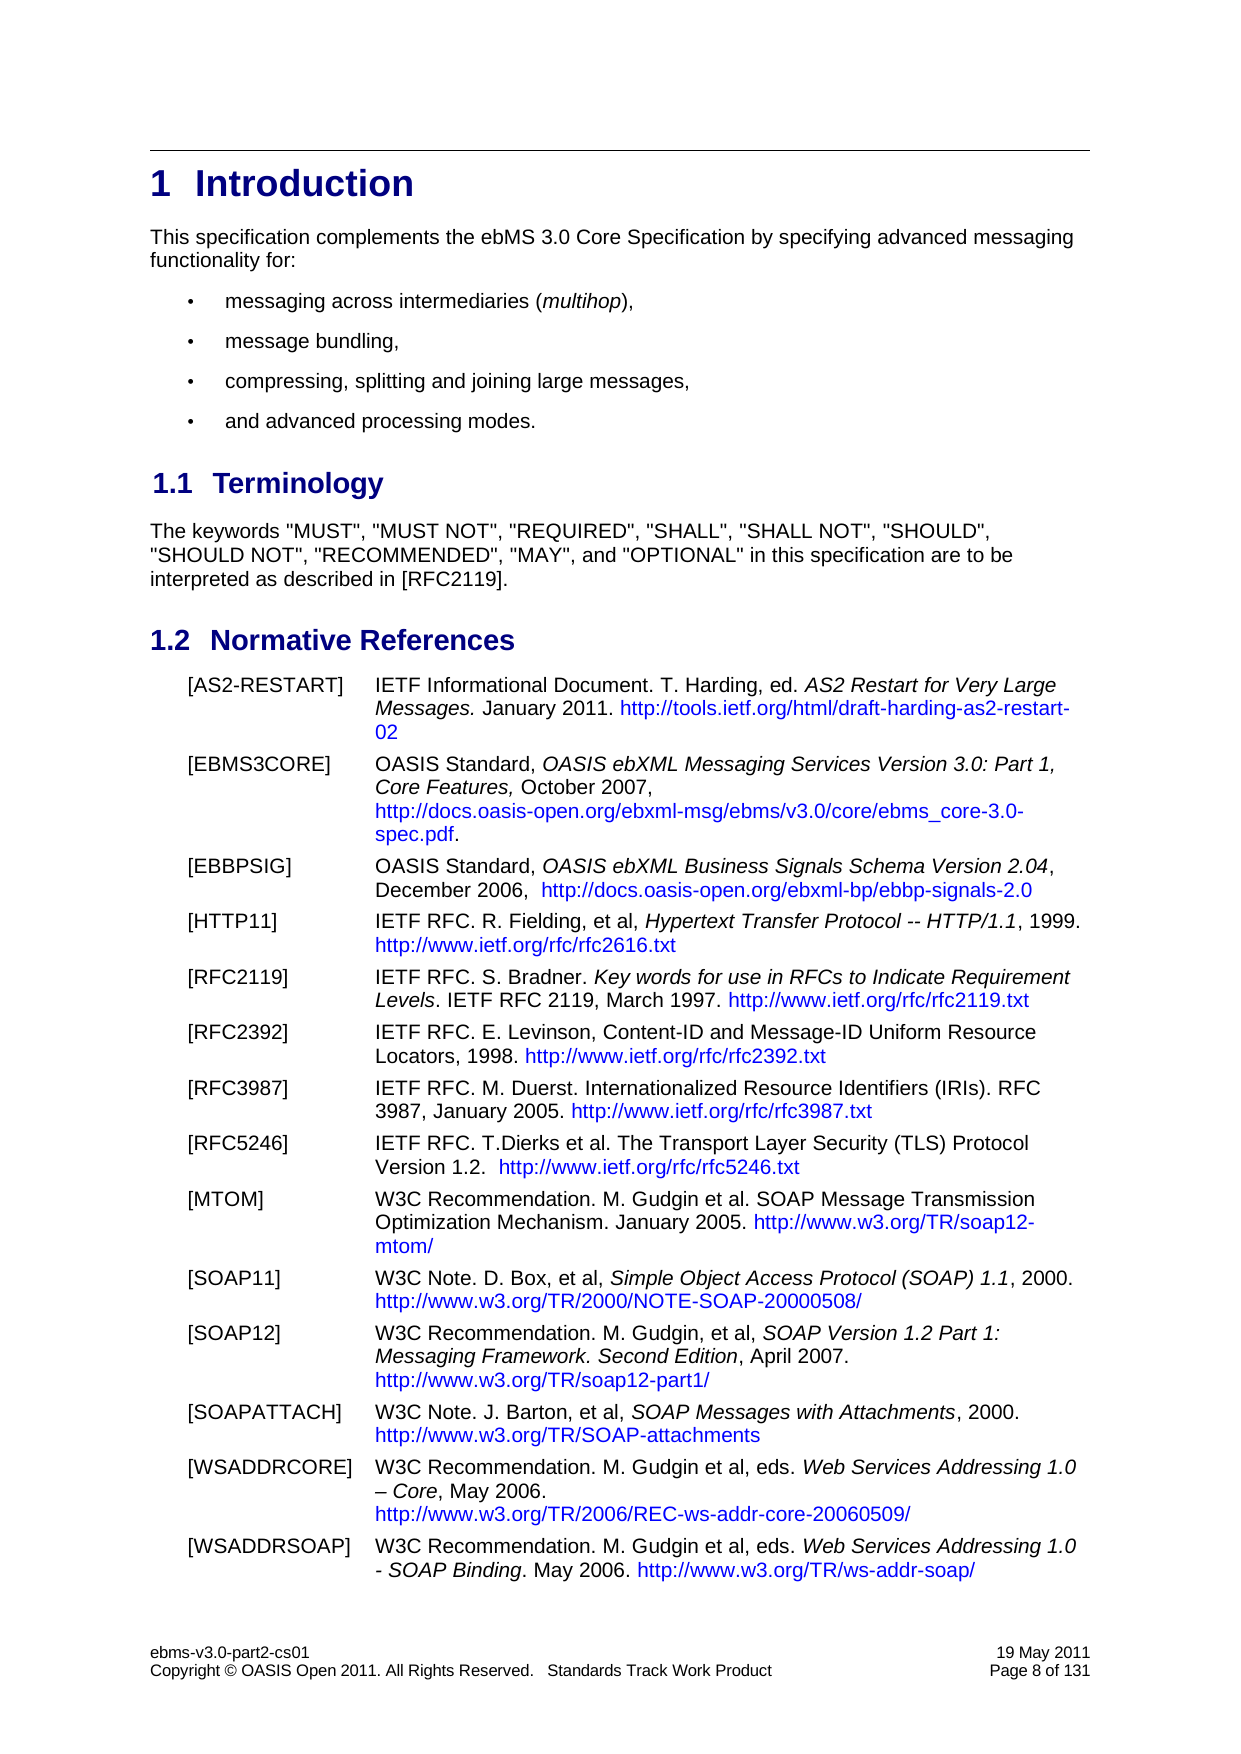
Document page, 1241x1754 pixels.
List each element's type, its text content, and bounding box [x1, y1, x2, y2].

text [SOAP11] W3C Note. D. Box, et al, Simple Object Access Protocol (SOAP) 1.1, 2000. http://www.w3.org/TR/2000/NOTE-SOAP-20000508/ [187, 1266, 1090, 1313]
text [EBBPSIG] OASIS Standard, OASIS ebXML Business Signals Schema Version 2.04, December 2006, http://docs.oasis-open.org/ebxml-bp/ebbp-signals-2.0 [187, 854, 1090, 902]
text [WSADDRCORE] W3C Recommendation. M. Gudgin et al, eds. Web Services Addressing 1.0 – Core, May 2006. http://www.w3.org/TR/2006/REC-ws-addr-core-20060509/ [187, 1456, 1090, 1526]
list messaging across intermediaries (multihop), [187, 289, 1090, 313]
subtitle Terminology [152, 467, 1090, 499]
text [RFC2119] IETF RFC. S. Bradner. Key words for use in RFCs to Indicate Requirement Levels. IETF RFC 2119, March 1997. http://www.ietf.org/rfc/rfc2119.txt [187, 965, 1090, 1012]
list compressing, splitting and joining large messages, [187, 369, 1090, 393]
text This specification complements the ebMS 3.0 Core Specification by specifying advanced messaging functionality for: [150, 225, 1090, 272]
list message bundling, [187, 329, 1090, 353]
text [MTOM] W3C Recommendation. M. Gudgin et al. SOAP Message Transmission Optimization Mechanism. January 2005. http://www.w3.org/TR/soap12-mtom/ [187, 1187, 1090, 1258]
text [SOAPATTACH] W3C Note. J. Barton, et al, SOAP Messages with Attachments, 2000. http://www.w3.org/TR/SOAP-attachments [187, 1400, 1090, 1447]
text The keywords "MUST", "MUST NOT", "REQUIRED", "SHALL", "SHALL NOT", "SHOULD", "SHOULD NOT", "RECOMMENDED", "MAY", and "OPTIONAL" in this specification are to be interpreted as described in [RFC2119]. [150, 520, 1090, 591]
text [RFC5246] IETF RFC. T.Dierks et al. The Transport Layer Security (TLS) Protocol Version 1.2. http://www.ietf.org/rfc/rfc5246.txt [187, 1132, 1090, 1179]
subtitle Introduction [150, 151, 1090, 204]
text [WSADDRSOAP] W3C Recommendation. M. Gudgin et al, eds. Web Services Addressing 1.0 - SOAP Binding. May 2006. http://www.w3.org/TR/ws-addr-soap/ [187, 1535, 1090, 1582]
list and advanced processing modes. [187, 410, 1090, 433]
text [AS2-RESTART] IETF Informational Document. T. Harding, ed. AS2 Restart for Very Large Messages. January 2011. http://tools.ietf.org/html/draft-harding-as2-restart-02 [187, 673, 1090, 744]
text [SOAP12] W3C Recommendation. M. Gudgin, et al, SOAP Version 1.2 Part 1: Messaging Framework. Second Edition, April 2007. http://www.w3.org/TR/soap12-part1/ [187, 1321, 1090, 1392]
text [RFC2392] IETF RFC. E. Levinson, Content-ID and Message-ID Uniform Resource Locators, 1998. http://www.ietf.org/rfc/rfc2392.txt [187, 1021, 1090, 1068]
subtitle Normative References [150, 624, 1090, 656]
text [HTTP11] IETF RFC. R. Fielding, et al, Hypertext Transfer Protocol -- HTTP/1.1, 1999. http://www.ietf.org/rfc/rfc2616.txt [187, 910, 1090, 957]
text [RFC3987] IETF RFC. M. Duerst. Internationalized Resource Identifiers (IRIs). RFC 3987, January 2005. http://www.ietf.org/rfc/rfc3987.txt [187, 1076, 1090, 1123]
text [EBMS3CORE] OASIS Standard, OASIS ebXML Messaging Services Version 3.0: Part 1, Core Features, October 2007, http://docs.oasis-open.org/ebxml-msg/ebms/v3.0/core/ebms_core-3.0-spec.pdf. [187, 752, 1090, 846]
